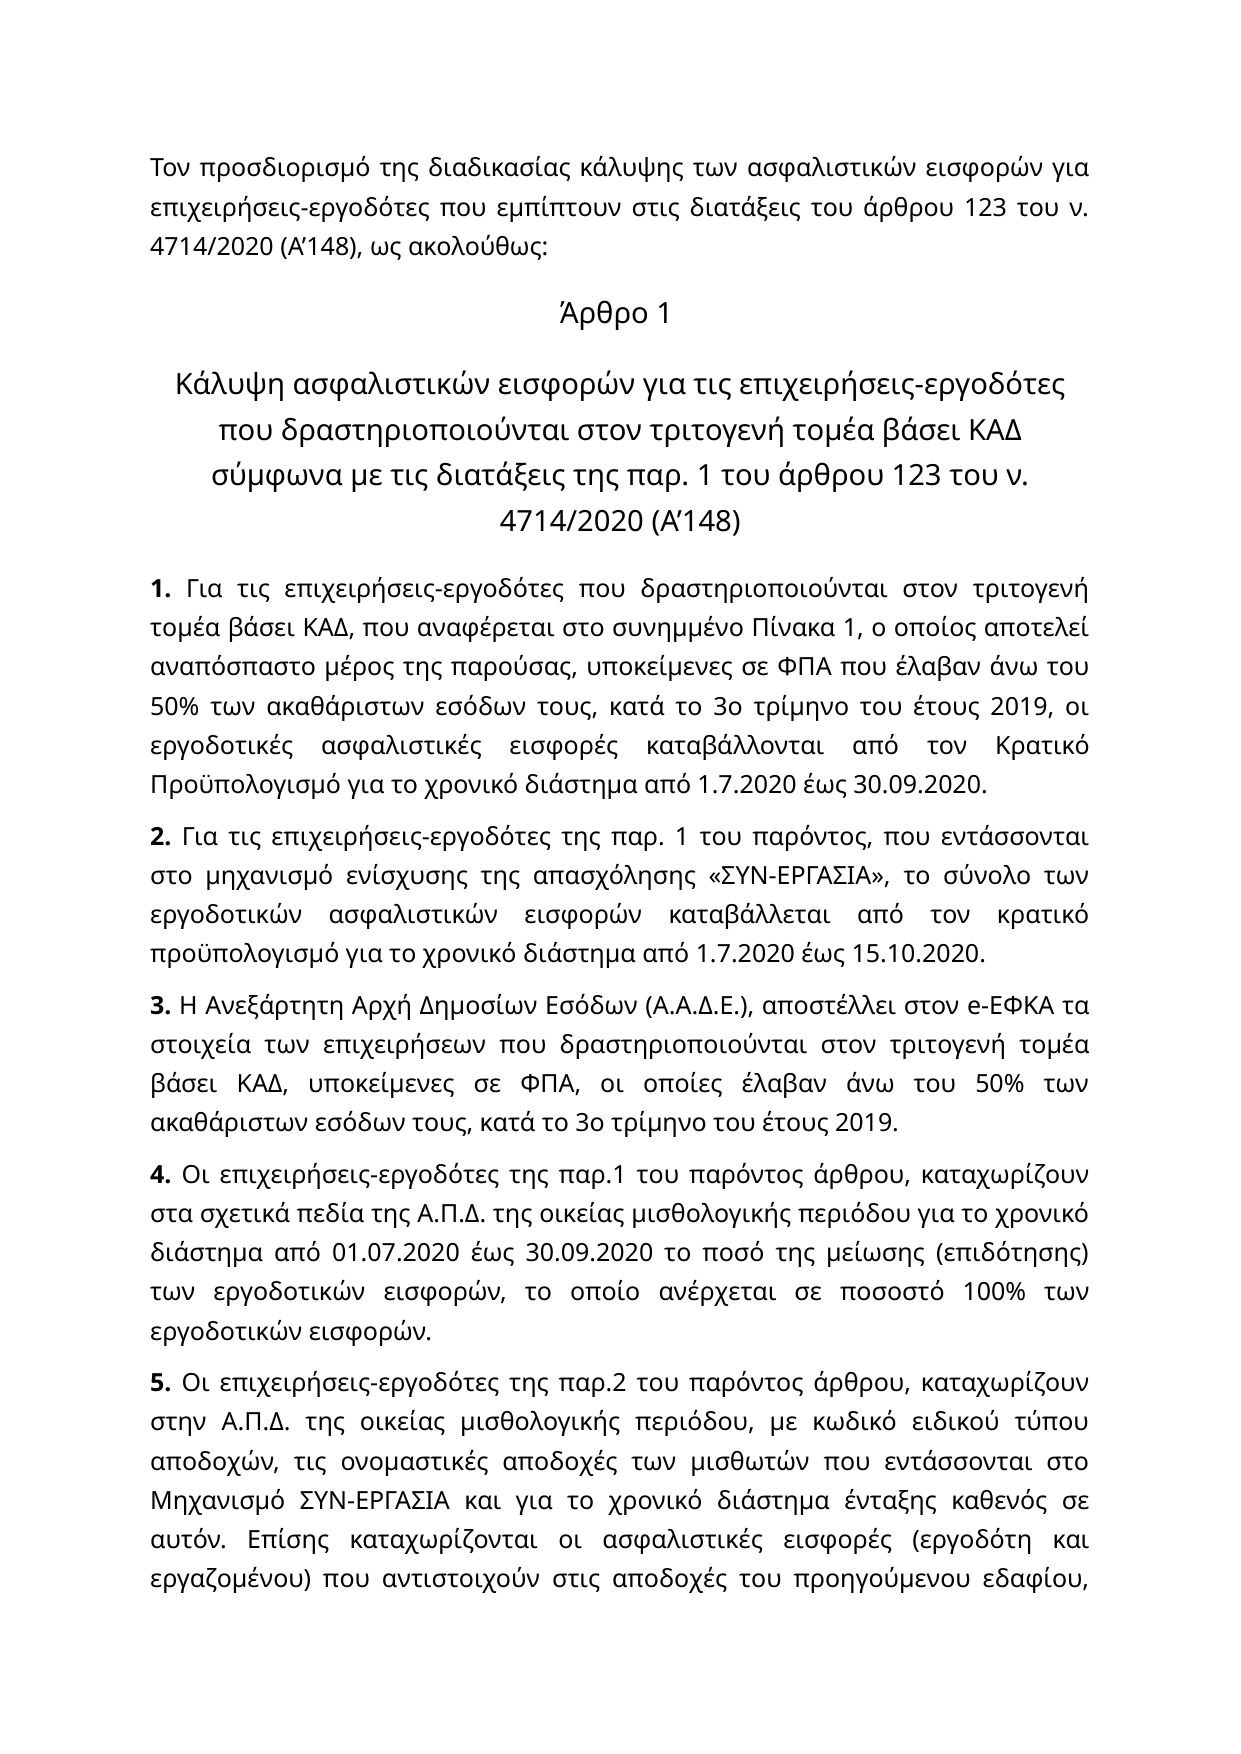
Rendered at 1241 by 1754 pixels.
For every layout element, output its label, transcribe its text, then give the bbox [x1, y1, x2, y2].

subtitle Κάλυψη ασφαλιστικών εισφορών για τις επιχειρήσεις-εργοδότες που δραστηριοποιούνται στον τριτογενή τομέα βάσει ΚΑΔ σύμφωνα με τις διατάξεις της παρ. 1 του άρθρου 123 του ν. 4714/2020 (Α’148) [150, 363, 1090, 540]
text 1. Για τις επιχειρήσεις-εργοδότες που δραστηριοποιούνται στον τριτογενή τομέα βάσει ΚΑΔ, που αναφέρεται στο συνημμένο Πίνακα 1, ο οποίος αποτελεί αναπόσπαστο μέρος της παρούσας, υποκείμενες σε ΦΠΑ που έλαβαν άνω του 50% των ακαθάριστων εσόδων τους, κατά το 3ο τρίμηνο του έτους 2019, οι εργοδοτικές ασφαλιστικές εισφορές καταβάλλονται από τον Κρατικό Προϋπολογισμό για το χρονικό διάστημα από 1.7.2020 έως 30.09.2020. [150, 571, 1090, 801]
text 2. Για τις επιχειρήσεις-εργοδότες της παρ. 1 του παρόντος, που εντάσσονται στο μηχανισμό ενίσχυσης της απασχόλησης «ΣΥΝ-ΕΡΓΑΣΙΑ», το σύνολο των εργοδοτικών ασφαλιστικών εισφορών καταβάλλεται από τον κρατικό προϋπολογισμό για το χρονικό διάστημα από 1.7.2020 έως 15.10.2020. [150, 818, 1090, 970]
text 4. Οι επιχειρήσεις-εργοδότες της παρ.1 του παρόντος άρθρου, καταχωρίζουν στα σχετικά πεδία της Α.Π.Δ. της οικείας μισθολογικής περιόδου για το χρονικό διάστημα από 01.07.2020 έως 30.09.2020 το ποσό της μείωσης (επιδότησης) των εργοδοτικών εισφορών, το οποίο ανέρχεται σε ποσοστό 100% των εργοδοτικών εισφορών. [150, 1156, 1090, 1347]
subtitle Άρθρο 1 [150, 292, 1090, 332]
text Τον προσδιορισμό της διαδικασίας κάλυψης των ασφαλιστικών εισφορών για επιχειρήσεις-εργοδότες που εμπίπτουν στις διατάξεις του άρθρου 123 του ν. 4714/2020 (Α’148), ως ακολούθως: [150, 150, 1090, 262]
text 3. Η Ανεξάρτητη Αρχή Δημοσίων Εσόδων (Α.Α.Δ.Ε.), αποστέλλει στον e-ΕΦΚΑ τα στοιχεία των επιχειρήσεων που δραστηριοποιούνται στον τριτογενή τομέα βάσει ΚΑΔ, υποκείμενες σε ΦΠΑ, οι οποίες έλαβαν άνω του 50% των ακαθάριστων εσόδων τους, κατά το 3ο τρίμηνο του έτους 2019. [150, 987, 1090, 1139]
text 5. Οι επιχειρήσεις-εργοδότες της παρ.2 του παρόντος άρθρου, καταχωρίζουν στην Α.Π.Δ. της οικείας μισθολογικής περιόδου, με κωδικό ειδικού τύπου αποδοχών, τις ονομαστικές αποδοχές των μισθωτών που εντάσσονται στο Μηχανισμό ΣΥΝ-ΕΡΓΑΣΙΑ και για το χρονικό διάστημα ένταξης καθενός σε αυτόν. Επίσης καταχωρίζονται οι ασφαλιστικές εισφορές (εργοδότη και εργαζομένου) που αντιστοιχούν στις αποδοχές του προηγούμενου εδαφίου, [150, 1365, 1090, 1595]
